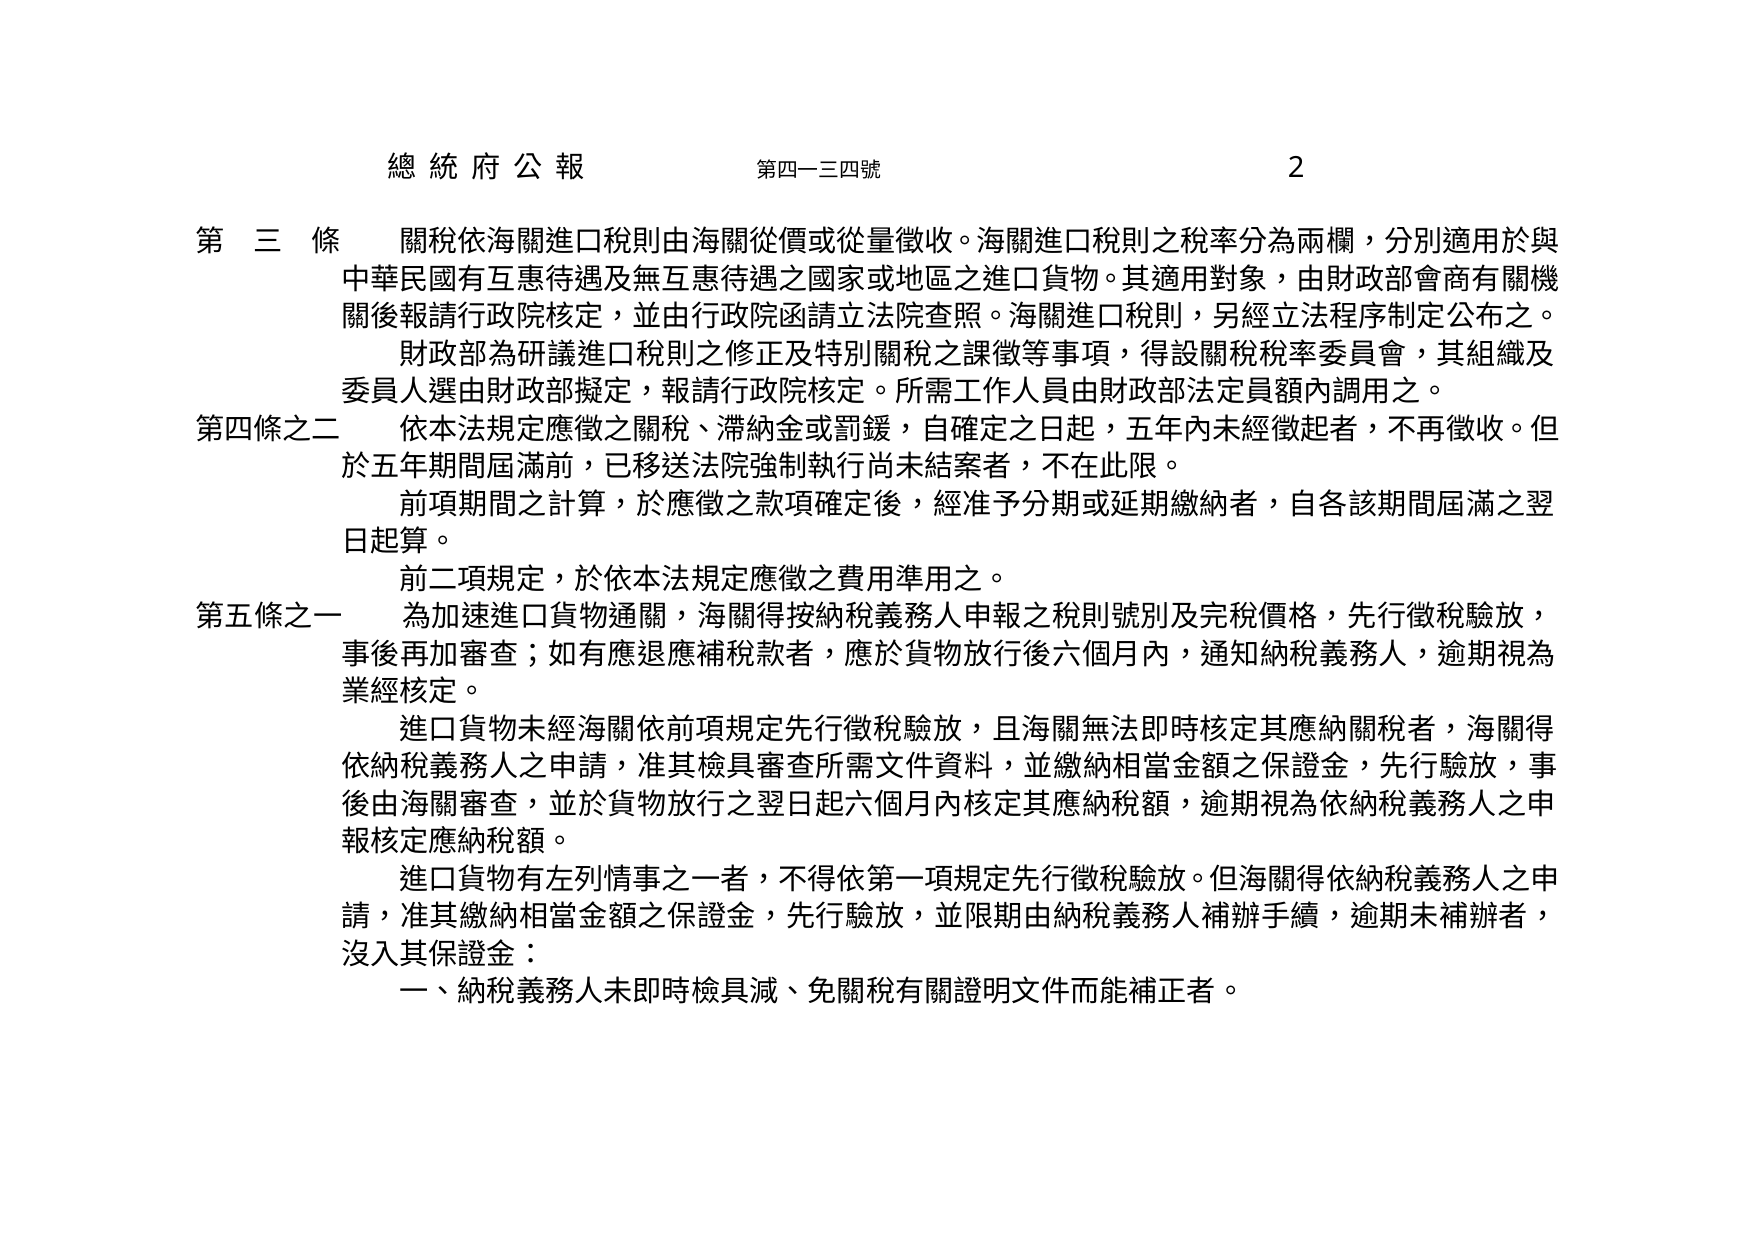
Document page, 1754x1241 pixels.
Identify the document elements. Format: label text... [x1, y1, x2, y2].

text 進口貨物未經海關依前項規定先行徵稅驗放，且海關無法即時核定其應納關稅者，海關得依納稅義務人之申請，准其檢具審查所需文件資料，並繳納相當金額之保證金，先行驗放，事後由海關審查，並於貨物放行之翌日起六個月內核定其應納稅額，逾期視為依納稅義務人之申報核定應納稅額。 [341, 709, 1559, 859]
text 前項期間之計算，於應徵之款項確定後，經准予分期或延期繳納者，自各該期間屆滿之翌日起算。 [341, 484, 1559, 559]
text 前二項規定，於依本法規定應徵之費用準用之。 [341, 559, 1559, 597]
text 進口貨物有左列情事之一者，不得依第一項規定先行徵稅驗放。但海關得依納稅義務人之申請，准其繳納相當金額之保證金，先行驗放，並限期由納稅義務人補辦手續，逾期未補辦者，沒入其保證金： [341, 859, 1559, 972]
text 第 三 條 關稅依海關進口稅則由海關從價或從量徵收。海關進口稅則之稅率分為兩欄，分別適用於與中華民國有互惠待遇及無互惠待遇之國家或地區之進口貨物。其適用對象，由財政部會商有關機關後報請行政院核定，並由行政院函請立法院查照。海關進口稅則，另經立法程序制定公布之。 [195, 222, 1559, 334]
text 財政部為研議進口稅則之修正及特別關稅之課徵等事項，得設關稅稅率委員會，其組織及委員人選由財政部擬定，報請行政院核定。所需工作人員由財政部法定員額內調用之。 [341, 334, 1559, 409]
text 第四條之二 依本法規定應徵之關稅、滯納金或罰鍰，自確定之日起，五年內未經徵起者，不再徵收。但於五年期間屆滿前，已移送法院強制執行尚未結案者，不在此限。 [195, 409, 1559, 484]
text 第五條之一 為加速進口貨物通關，海關得按納稅義務人申報之稅則號別及完稅價格，先行徵稅驗放，事後再加審查；如有應退應補稅款者，應於貨物放行後六個月內，通知納稅義務人，逾期視為業經核定。 [195, 597, 1559, 709]
text 一、納稅義務人未即時檢具減、免關稅有關證明文件而能補正者。 [399, 972, 1559, 1009]
